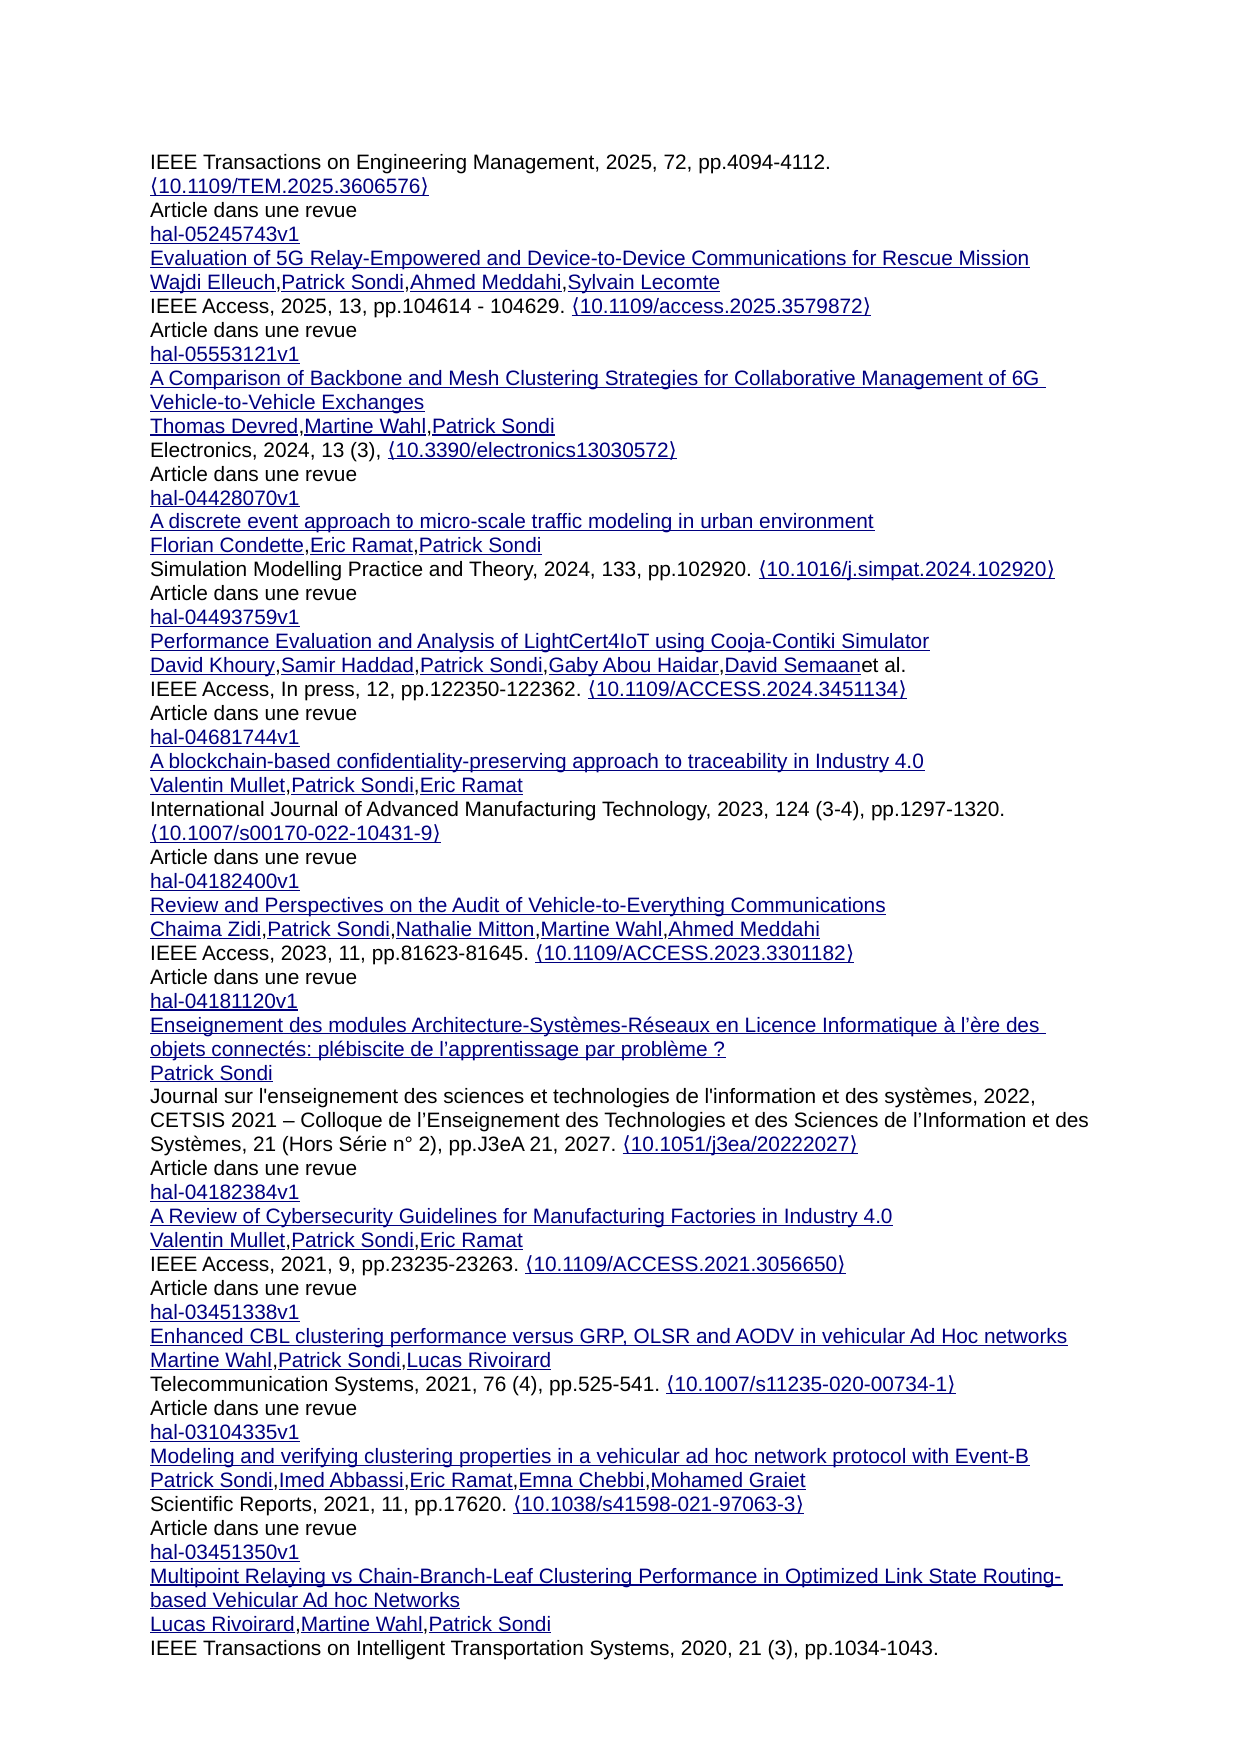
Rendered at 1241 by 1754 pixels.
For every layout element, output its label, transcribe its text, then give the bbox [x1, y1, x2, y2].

table_cell IEEE Transactions on Engineering Management, 2025, 72, pp.4094-4112. ⟨10.1109/TEM.2025.3606576⟩ Article dans une revue hal-05245743v1 [150, 150, 1090, 246]
table_cell Multipoint Relaying vs Chain-Branch-Leaf Clustering Performance in Optimized Link State Routing-based Vehicular Ad hoc Networks Lucas Rivoirard,Martine Wahl,Patrick Sondi IEEE Transactions on Intelligent Transportation Systems, 2020, 21 (3), pp.1034-1043. [150, 1564, 1090, 1659]
table_cell A discrete event approach to micro-scale traffic modeling in urban environment Florian Condette,Eric Ramat,Patrick Sondi Simulation Modelling Practice and Theory, 2024, 133, pp.102920. ⟨10.1016/j.simpat.2024.102920⟩ Article dans une revue hal-04493759v1 [150, 509, 1090, 629]
table_cell A Comparison of Backbone and Mesh Clustering Strategies for Collaborative Management of 6G Vehicle-to-Vehicle Exchanges Thomas Devred,Martine Wahl,Patrick Sondi Electronics, 2024, 13 (3), ⟨10.3390/electronics13030572⟩ Article dans une revue hal-04428070v1 [150, 366, 1090, 509]
table_cell A blockchain-based confidentiality-preserving approach to traceability in Industry 4.0 Valentin Mullet,Patrick Sondi,Eric Ramat International Journal of Advanced Manufacturing Technology, 2023, 124 (3-4), pp.1297-1320. ⟨10.1007/s00170-022-10431-9⟩ Article dans une revue hal-04182400v1 [150, 749, 1090, 893]
table_cell Modeling and verifying clustering properties in a vehicular ad hoc network protocol with Event-B Patrick Sondi,Imed Abbassi,Eric Ramat,Emna Chebbi,Mohamed Graiet Scientific Reports, 2021, 11, pp.17620. ⟨10.1038/s41598-021-97063-3⟩ Article dans une revue hal-03451350v1 [150, 1444, 1090, 1563]
table_cell Enseignement des modules Architecture-Systèmes-Réseaux en Licence Informatique à l’ère des objets connectés: plébiscite de l’apprentissage par problème ? Patrick Sondi Journal sur l'enseignement des sciences et technologies de l'information et des systèmes, 2022, CETSIS 2021 – Colloque de l’Enseignement des Technologies et des Sciences de l’Information et des Systèmes, 21 (Hors Série n° 2), pp.J3eA 21, 2027. ⟨10.1051/j3ea/20222027⟩ Article dans une revue hal-04182384v1 [150, 1013, 1090, 1204]
table_cell Evaluation of 5G Relay-Empowered and Device-to-Device Communications for Rescue Mission Wajdi Elleuch,Patrick Sondi,Ahmed Meddahi,Sylvain Lecomte IEEE Access, 2025, 13, pp.104614 - 104629. ⟨10.1109/access.2025.3579872⟩ Article dans une revue hal-05553121v1 [150, 246, 1090, 366]
table_cell A Review of Cybersecurity Guidelines for Manufacturing Factories in Industry 4.0 Valentin Mullet,Patrick Sondi,Eric Ramat IEEE Access, 2021, 9, pp.23235-23263. ⟨10.1109/ACCESS.2021.3056650⟩ Article dans une revue hal-03451338v1 [150, 1204, 1090, 1324]
table_cell Performance Evaluation and Analysis of LightCert4IoT using Cooja-Contiki Simulator David Khoury,Samir Haddad,Patrick Sondi,Gaby Abou Haidar,David Semaanet al. IEEE Access, In press, 12, pp.122350-122362. ⟨10.1109/ACCESS.2024.3451134⟩ Article dans une revue hal-04681744v1 [150, 629, 1090, 749]
table_cell Review and Perspectives on the Audit of Vehicle-to-Everything Communications Chaima Zidi,Patrick Sondi,Nathalie Mitton,Martine Wahl,Ahmed Meddahi IEEE Access, 2023, 11, pp.81623-81645. ⟨10.1109/ACCESS.2023.3301182⟩ Article dans une revue hal-04181120v1 [150, 893, 1090, 1012]
table_cell Enhanced CBL clustering performance versus GRP, OLSR and AODV in vehicular Ad Hoc networks Martine Wahl,Patrick Sondi,Lucas Rivoirard Telecommunication Systems, 2021, 76 (4), pp.525-541. ⟨10.1007/s11235-020-00734-1⟩ Article dans une revue hal-03104335v1 [150, 1324, 1090, 1444]
